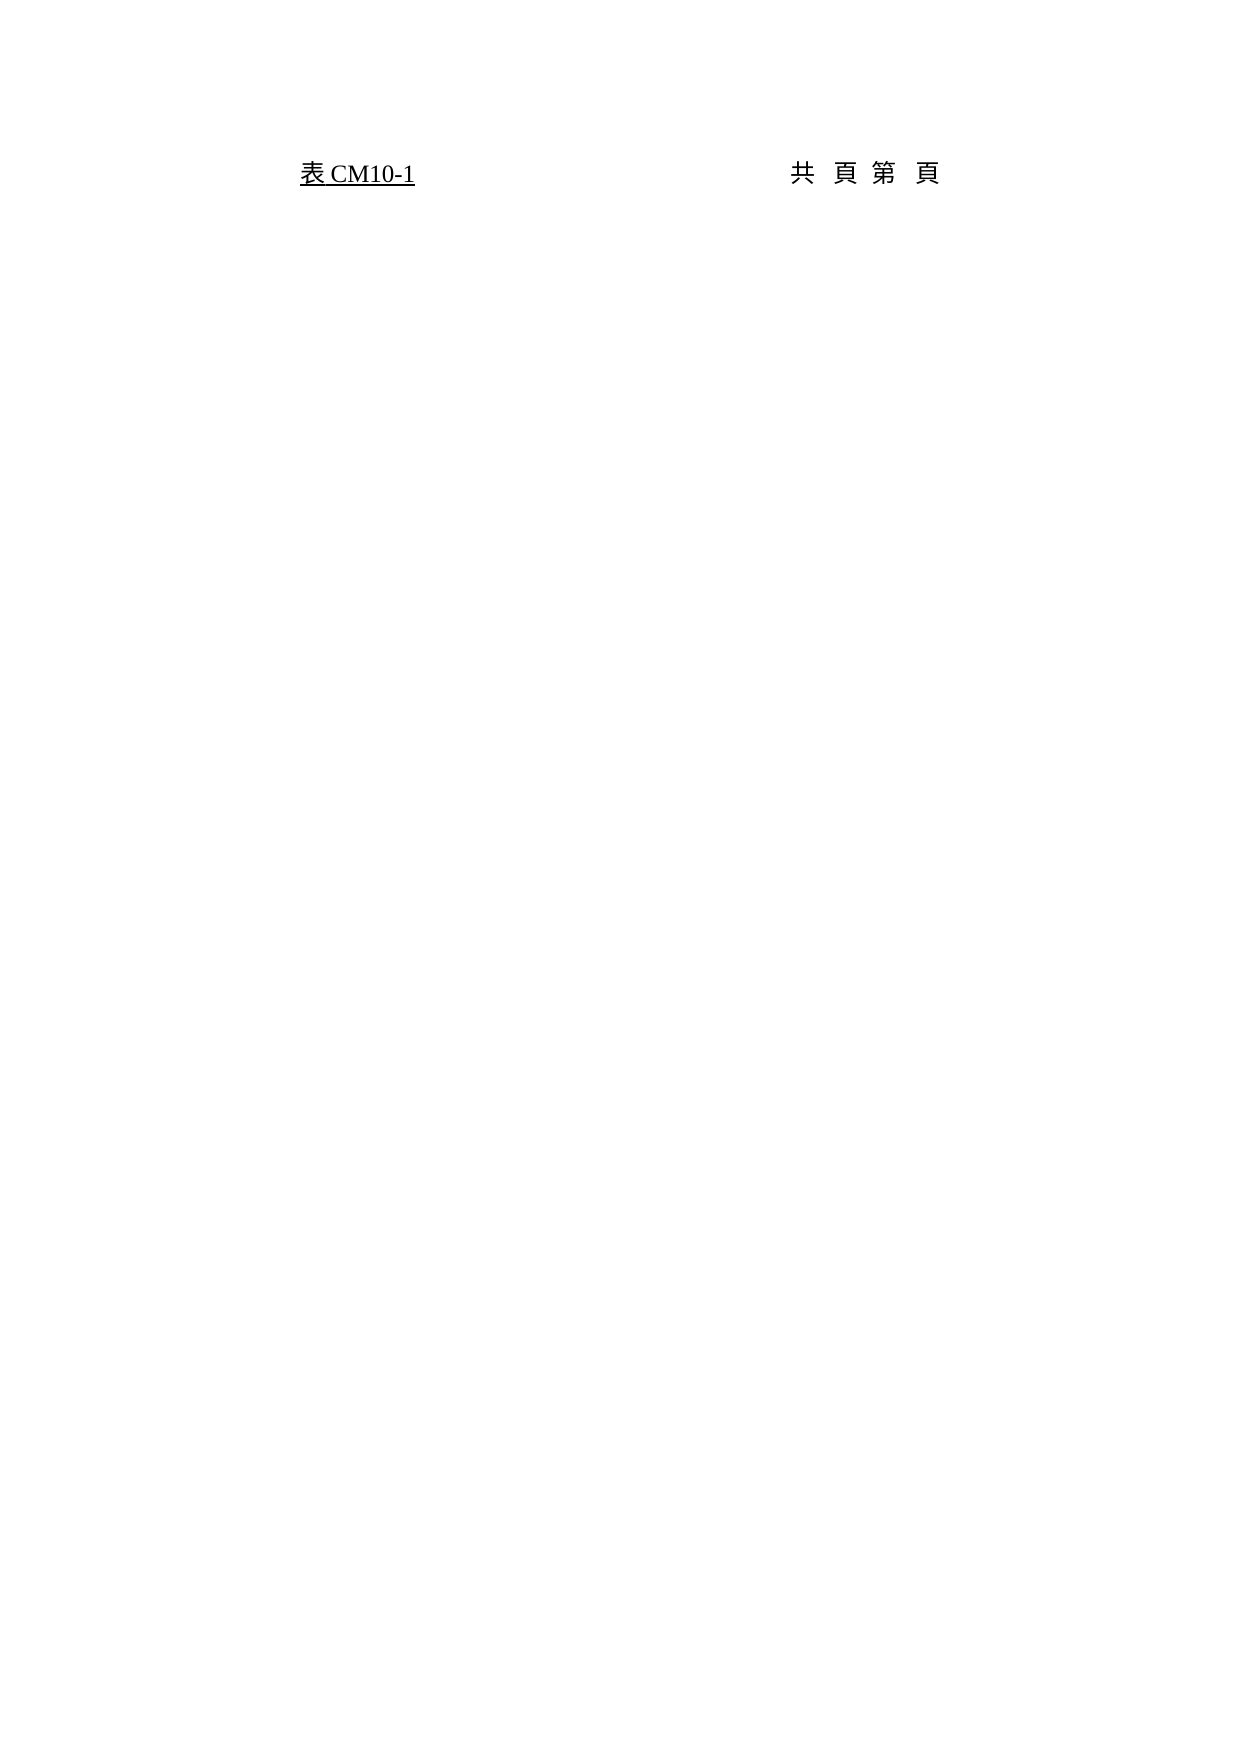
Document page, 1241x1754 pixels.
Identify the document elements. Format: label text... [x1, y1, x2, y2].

text 表CM10-1 共 頁 第 頁 [71, 153, 1169, 190]
